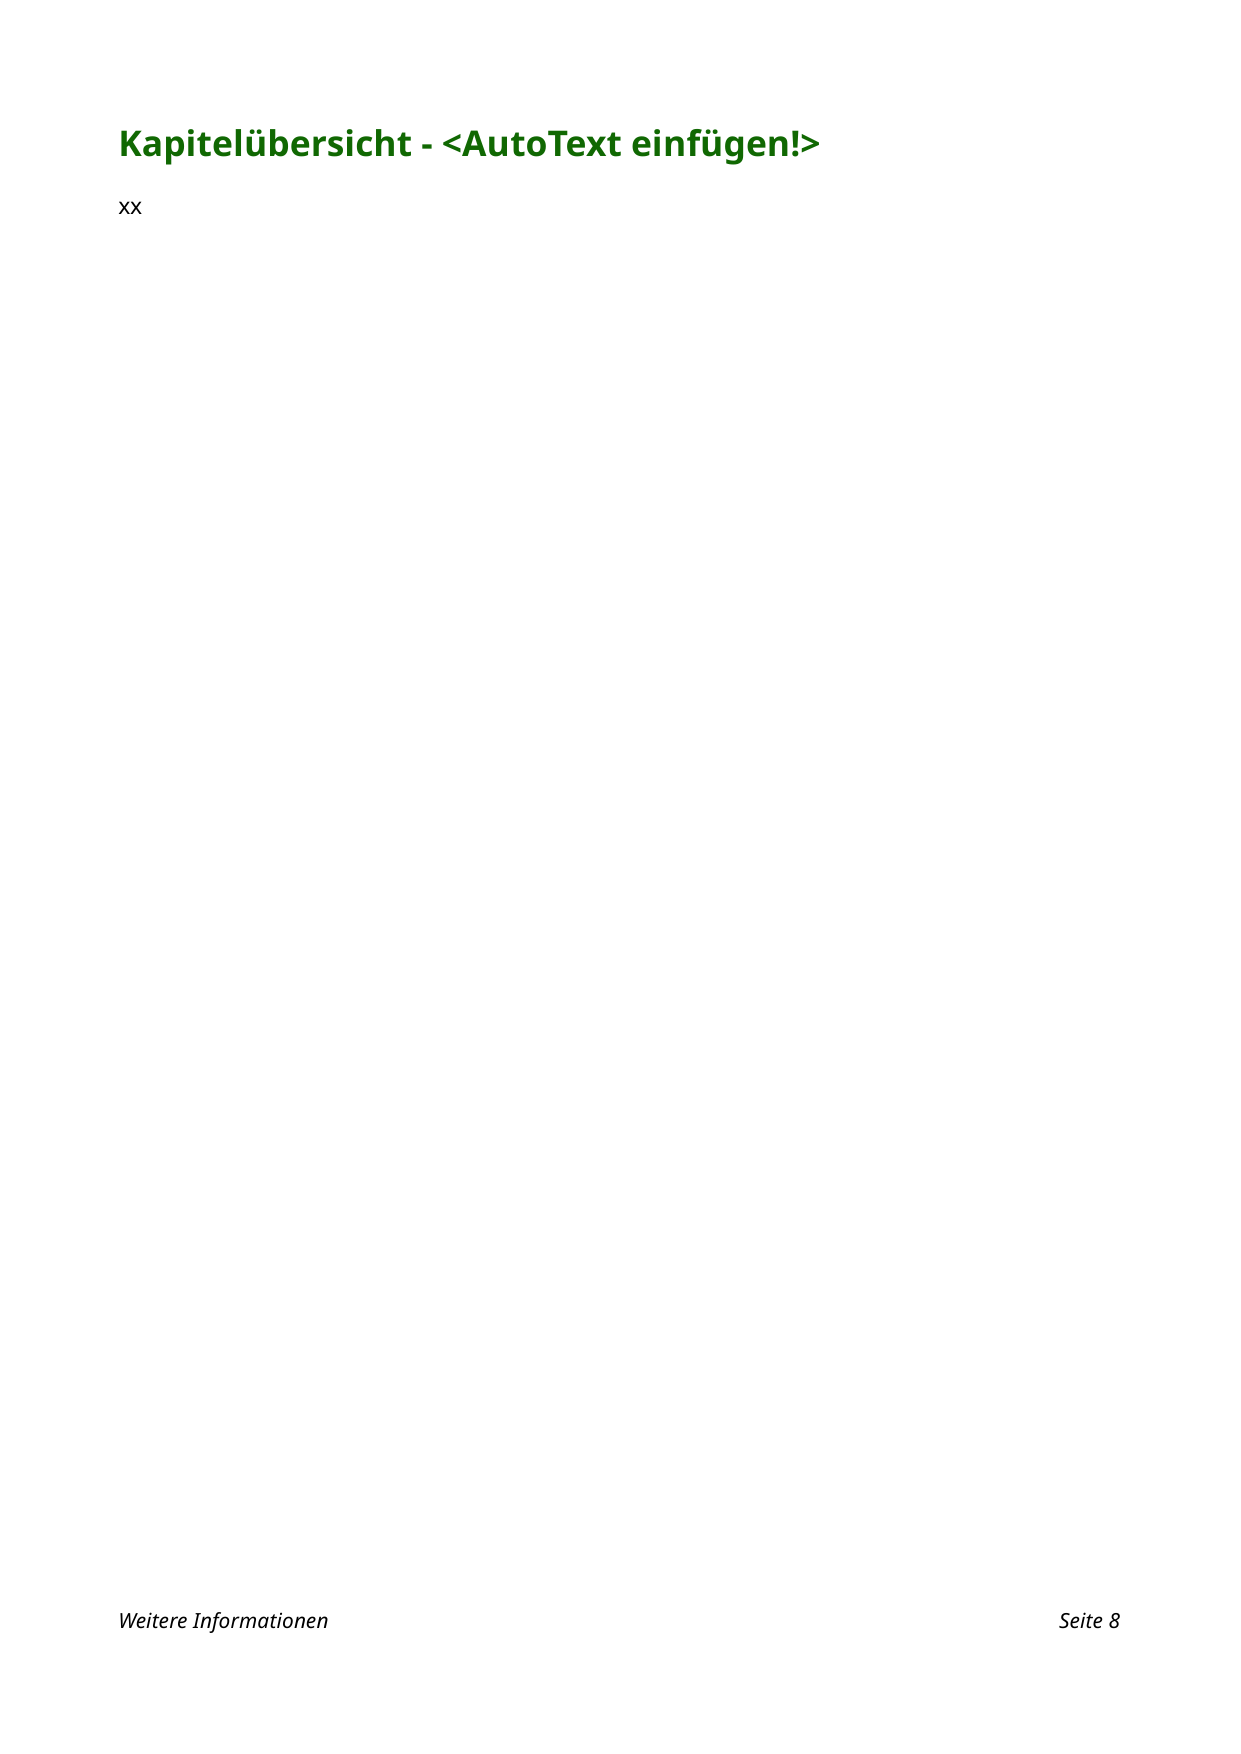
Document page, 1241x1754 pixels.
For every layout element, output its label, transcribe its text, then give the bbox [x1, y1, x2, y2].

subtitle Kapitelübersicht - <AutoText einfügen!> [118, 118, 1122, 167]
text xx [118, 190, 1122, 221]
